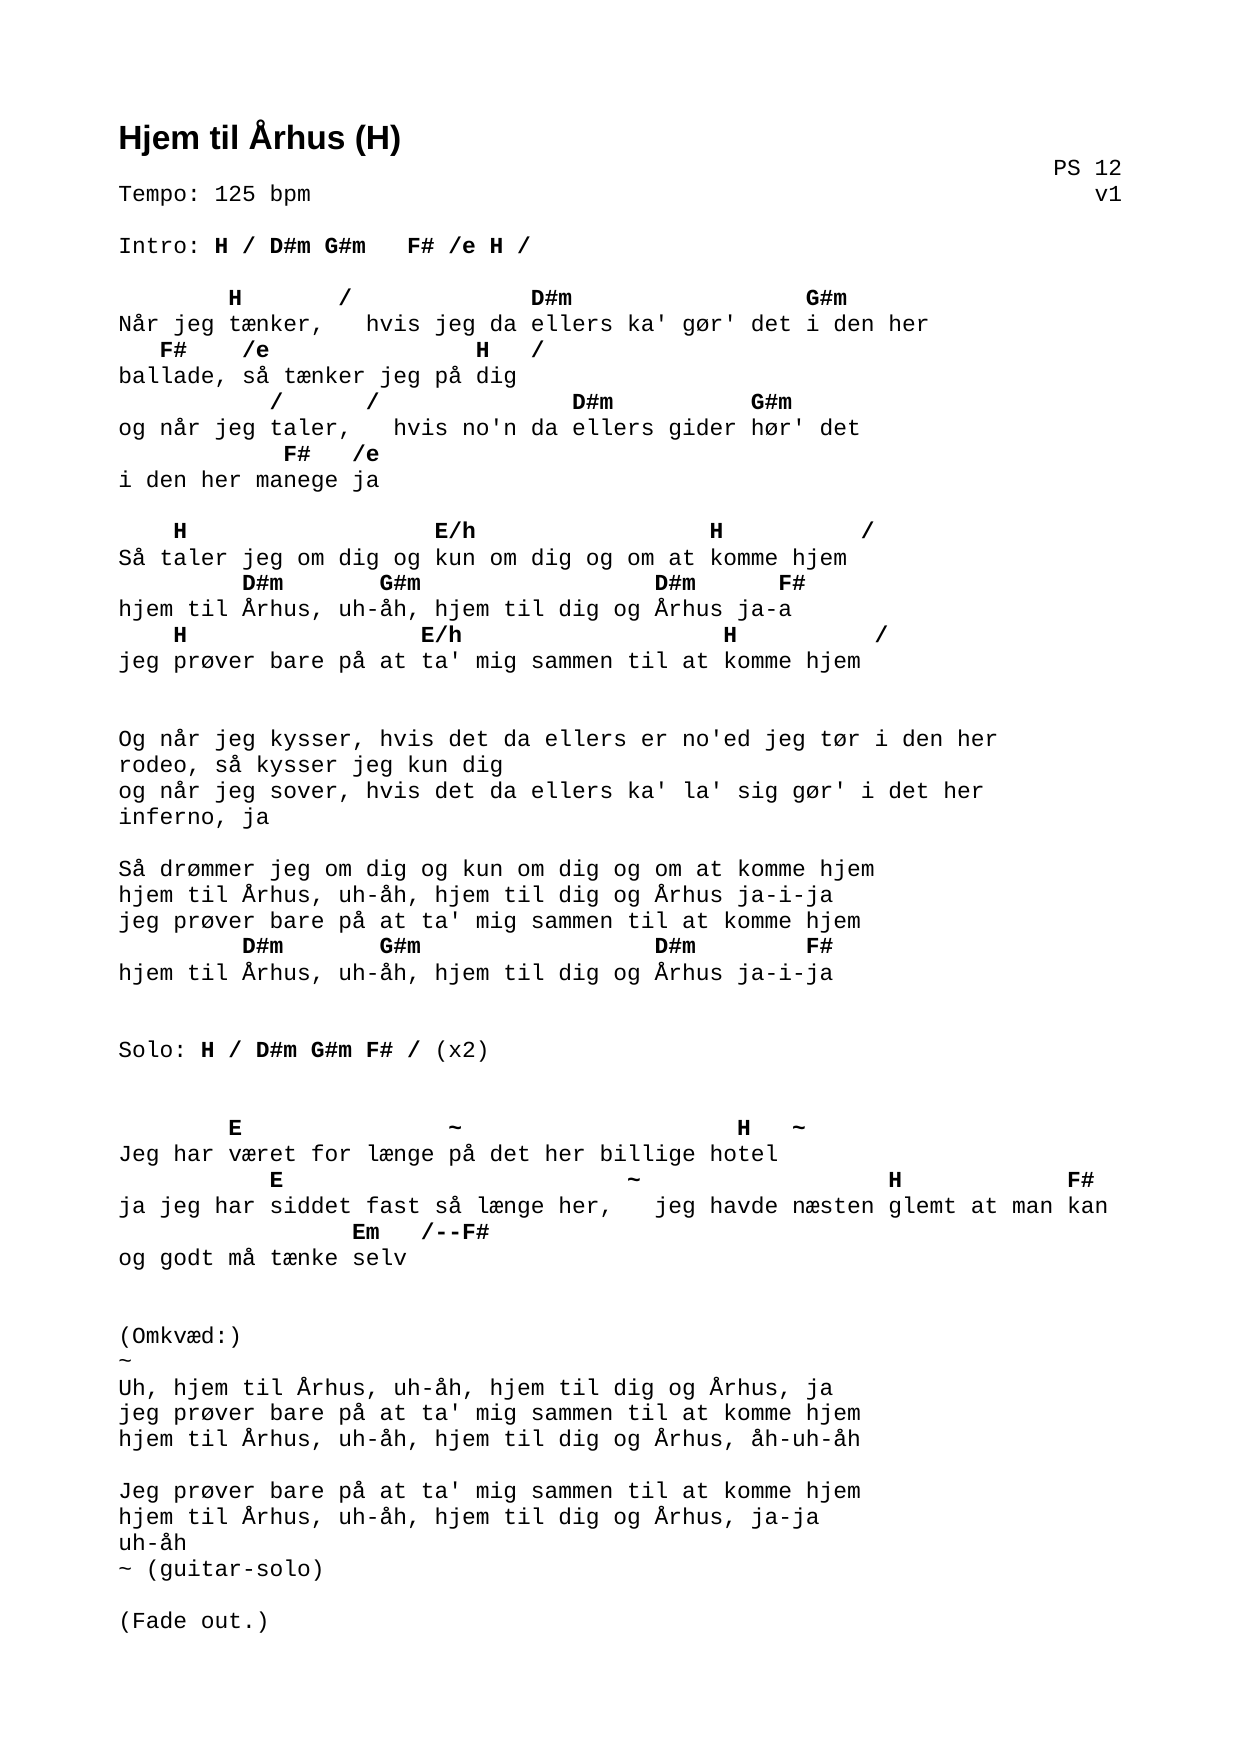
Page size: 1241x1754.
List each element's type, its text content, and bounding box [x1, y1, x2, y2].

text H E/h H / [118, 624, 1122, 649]
text H E/h H / [118, 520, 1122, 546]
text Tempo: 125 bpm v1 [118, 183, 1122, 209]
text D#m G#m D#m F# [118, 935, 1122, 961]
text (Omkvæd:) [118, 1324, 1122, 1350]
text Jeg prøver bare på at ta' mig sammen til at komme hjem [118, 1479, 1122, 1506]
text H / D#m G#m [118, 286, 1122, 312]
text Så drømmer jeg om dig og kun om dig og om at komme hjem [118, 857, 1122, 883]
text Em /--F# [118, 1220, 1122, 1246]
text uh-åh [118, 1531, 1122, 1557]
text ~ (guitar-solo) [118, 1557, 1122, 1583]
text (Fade out.) [118, 1609, 1122, 1635]
text / / D#m G#m [118, 390, 1122, 416]
text og når jeg taler, hvis no'n da ellers gider hør' det [118, 416, 1122, 442]
text F# /e H / [118, 338, 1122, 364]
text F# /e [118, 442, 1122, 468]
text E ~ H ~ [118, 1116, 1122, 1142]
text hjem til Århus, uh-åh, hjem til dig og Århus ja-i-ja [118, 961, 1122, 987]
text Så taler jeg om dig og kun om dig og om at komme hjem [118, 546, 1122, 572]
text jeg prøver bare på at ta' mig sammen til at komme hjem [118, 1402, 1122, 1428]
text hjem til Århus, uh-åh, hjem til dig og Århus ja-i-ja [118, 883, 1122, 909]
text ballade, så tænker jeg på dig [118, 364, 1122, 390]
text jeg prøver bare på at ta' mig sammen til at komme hjem [118, 649, 1122, 676]
subtitle Hjem til Århus (H) [118, 118, 1122, 157]
text Og når jeg kysser, hvis det da ellers er no'ed jeg tør i den her [118, 727, 1122, 753]
text Uh, hjem til Århus, uh-åh, hjem til dig og Århus, ja [118, 1376, 1122, 1402]
text i den her manege ja [118, 468, 1122, 494]
text hjem til Århus, uh-åh, hjem til dig og Århus, åh-uh-åh [118, 1428, 1122, 1454]
text hjem til Århus, uh-åh, hjem til dig og Århus, ja-ja [118, 1506, 1122, 1531]
text PS 12 [118, 157, 1122, 183]
text og godt må tænke selv [118, 1246, 1122, 1272]
text jeg prøver bare på at ta' mig sammen til at komme hjem [118, 909, 1122, 935]
text Solo: H / D#m G#m F# / (x2) [118, 1039, 1122, 1064]
text inferno, ja [118, 805, 1122, 831]
text ja jeg har siddet fast så længe her, jeg havde næsten glemt at man kan [118, 1194, 1122, 1220]
text og når jeg sover, hvis det da ellers ka' la' sig gør' i det her [118, 779, 1122, 805]
text Jeg har været for længe på det her billige hotel [118, 1142, 1122, 1168]
text Intro: H / D#m G#m F# /e H / [118, 234, 1122, 261]
text Når jeg tænker, hvis jeg da ellers ka' gør' det i den her [118, 312, 1122, 338]
text hjem til Århus, uh-åh, hjem til dig og Århus ja-a [118, 598, 1122, 624]
text ~ [118, 1350, 1122, 1376]
text D#m G#m D#m F# [118, 572, 1122, 598]
text E ~ H F# [118, 1168, 1122, 1194]
text rodeo, så kysser jeg kun dig [118, 753, 1122, 779]
